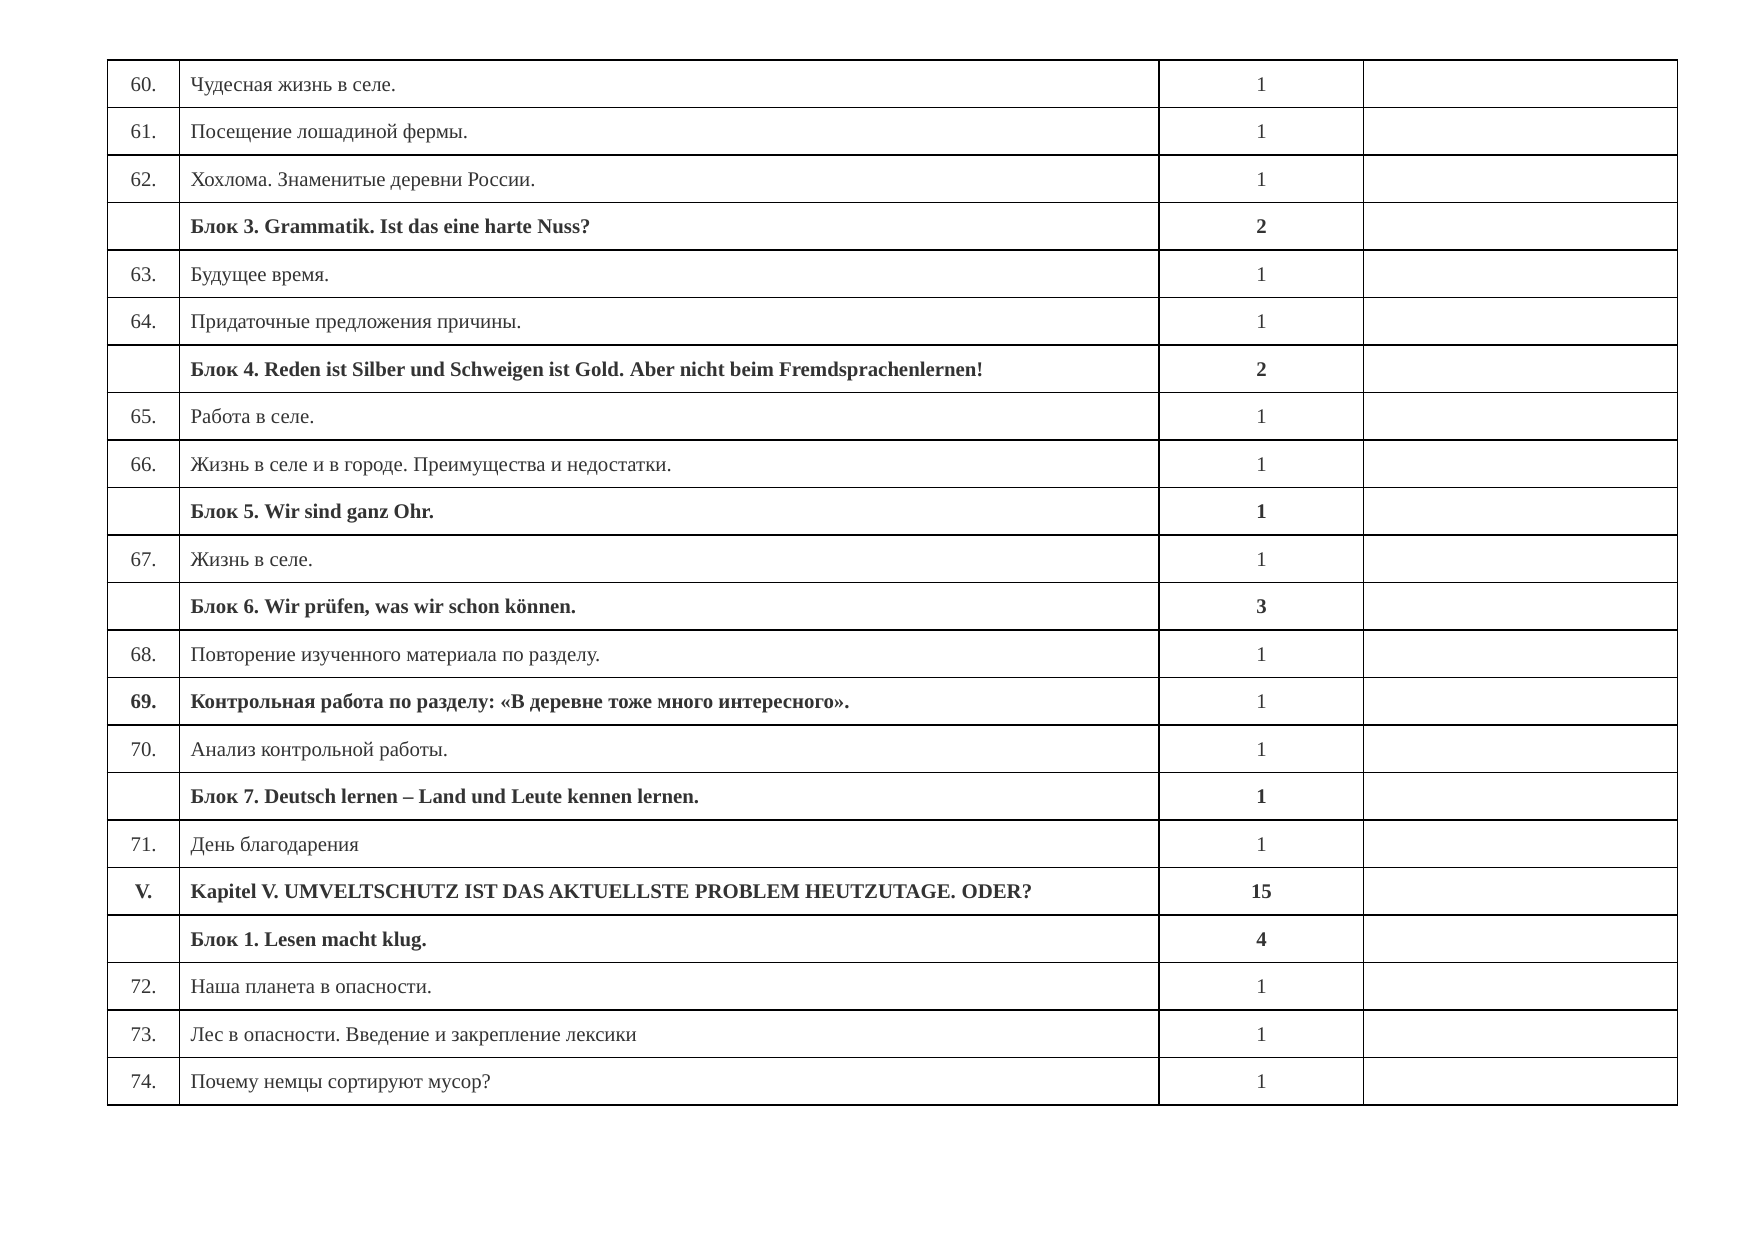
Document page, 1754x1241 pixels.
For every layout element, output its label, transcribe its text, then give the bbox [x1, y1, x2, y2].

table_cell [1364, 821, 1677, 867]
table_cell Лес в опасности. Введение и закрепление лексики [180, 1011, 1158, 1057]
table_cell 1 [1160, 393, 1363, 439]
table_cell V. [108, 868, 179, 914]
table_cell Почему немцы сортируют мусор? [180, 1058, 1158, 1104]
table_cell 60. [108, 61, 179, 107]
table_cell 1 [1160, 251, 1363, 297]
table_cell Будущее время. [180, 251, 1158, 297]
table_cell 1 [1160, 1058, 1363, 1104]
table_cell Хохлома. Знаменитые деревни России. [180, 156, 1158, 202]
table_cell Блок 4. Reden ist Silber und Schweigen ist Gold. Aber nicht beim Fremdsprachenlernen! [180, 346, 1158, 392]
table_cell 15 [1160, 868, 1363, 914]
table_cell 64. [108, 298, 179, 344]
table_cell Придаточные предложения причины. [180, 298, 1158, 344]
table_cell [1364, 583, 1677, 629]
table_cell 1 [1160, 156, 1363, 202]
table_cell Работа в селе. [180, 393, 1158, 439]
table_cell 71. [108, 821, 179, 867]
table_cell 2 [1160, 203, 1363, 249]
table_cell 62. [108, 156, 179, 202]
table_cell Kapitel V. UMVELTSCHUTZ IST DAS AKTUELLSTE PROBLEM HEUTZUTAGE. ODER? [180, 868, 1158, 914]
table_cell 74. [108, 1058, 179, 1104]
table_cell 1 [1160, 1011, 1363, 1057]
table_cell Блок 5. Wir sind ganz Ohr. [180, 488, 1158, 534]
table_cell 72. [108, 963, 179, 1009]
table_cell [1364, 631, 1677, 677]
table_cell 70. [108, 726, 179, 772]
table_cell [108, 203, 179, 249]
table_cell [1364, 726, 1677, 772]
table_cell 3 [1160, 583, 1363, 629]
table_cell 61. [108, 108, 179, 154]
table_cell Блок 1. Lesen macht klug. [180, 916, 1158, 962]
table_cell [1364, 298, 1677, 344]
table_cell Повторение изученного материала по разделу. [180, 631, 1158, 677]
table_cell 1 [1160, 441, 1363, 487]
table_cell [1364, 963, 1677, 1009]
table_cell [1364, 441, 1677, 487]
table_cell [1364, 346, 1677, 392]
table_cell 1 [1160, 773, 1363, 819]
table_cell [1364, 773, 1677, 819]
table_cell Жизнь в селе. [180, 536, 1158, 582]
table_cell [1364, 1058, 1677, 1104]
table_cell [1364, 536, 1677, 582]
table_cell 1 [1160, 108, 1363, 154]
table_cell Наша планета в опасности. [180, 963, 1158, 1009]
table_cell [108, 773, 179, 819]
table_cell Посещение лошадиной фермы. [180, 108, 1158, 154]
table_cell [108, 488, 179, 534]
table_cell [1364, 393, 1677, 439]
table_cell [1364, 1011, 1677, 1057]
table_cell [1364, 251, 1677, 297]
table_cell 1 [1160, 488, 1363, 534]
table_cell 68. [108, 631, 179, 677]
table_cell [1364, 916, 1677, 962]
table_cell 66. [108, 441, 179, 487]
table_cell 1 [1160, 963, 1363, 1009]
table_cell [108, 916, 179, 962]
table_cell [1364, 868, 1677, 914]
table_cell [108, 583, 179, 629]
table_cell 1 [1160, 298, 1363, 344]
table_cell [1364, 203, 1677, 249]
table_cell [1364, 156, 1677, 202]
table_cell 1 [1160, 536, 1363, 582]
table_cell 1 [1160, 726, 1363, 772]
table_cell Блок 3. Grammatik. Ist das eine harte Nuss? [180, 203, 1158, 249]
table_cell 2 [1160, 346, 1363, 392]
table_cell Жизнь в селе и в городе. Преимущества и недостатки. [180, 441, 1158, 487]
table_cell 63. [108, 251, 179, 297]
table_cell День благодарения [180, 821, 1158, 867]
table_cell Контрольная работа по разделу: «В деревне тоже много интересного». [180, 678, 1158, 724]
table_cell [108, 346, 179, 392]
table_cell [1364, 108, 1677, 154]
table_cell Блок 7. Deutsch lernen – Land und Leute kennen lernen. [180, 773, 1158, 819]
table_cell 1 [1160, 61, 1363, 107]
table_cell 67. [108, 536, 179, 582]
table_cell Блок 6. Wir prüfen, was wir schon können. [180, 583, 1158, 629]
table_cell [1364, 61, 1677, 107]
table_cell 1 [1160, 678, 1363, 724]
table_cell 69. [108, 678, 179, 724]
table_cell Анализ контрольной работы. [180, 726, 1158, 772]
table_cell 1 [1160, 821, 1363, 867]
table_cell Чудесная жизнь в селе. [180, 61, 1158, 107]
table_cell [1364, 488, 1677, 534]
table_cell 1 [1160, 631, 1363, 677]
table_cell 65. [108, 393, 179, 439]
table_cell [1364, 678, 1677, 724]
table_cell 73. [108, 1011, 179, 1057]
table_cell 4 [1160, 916, 1363, 962]
